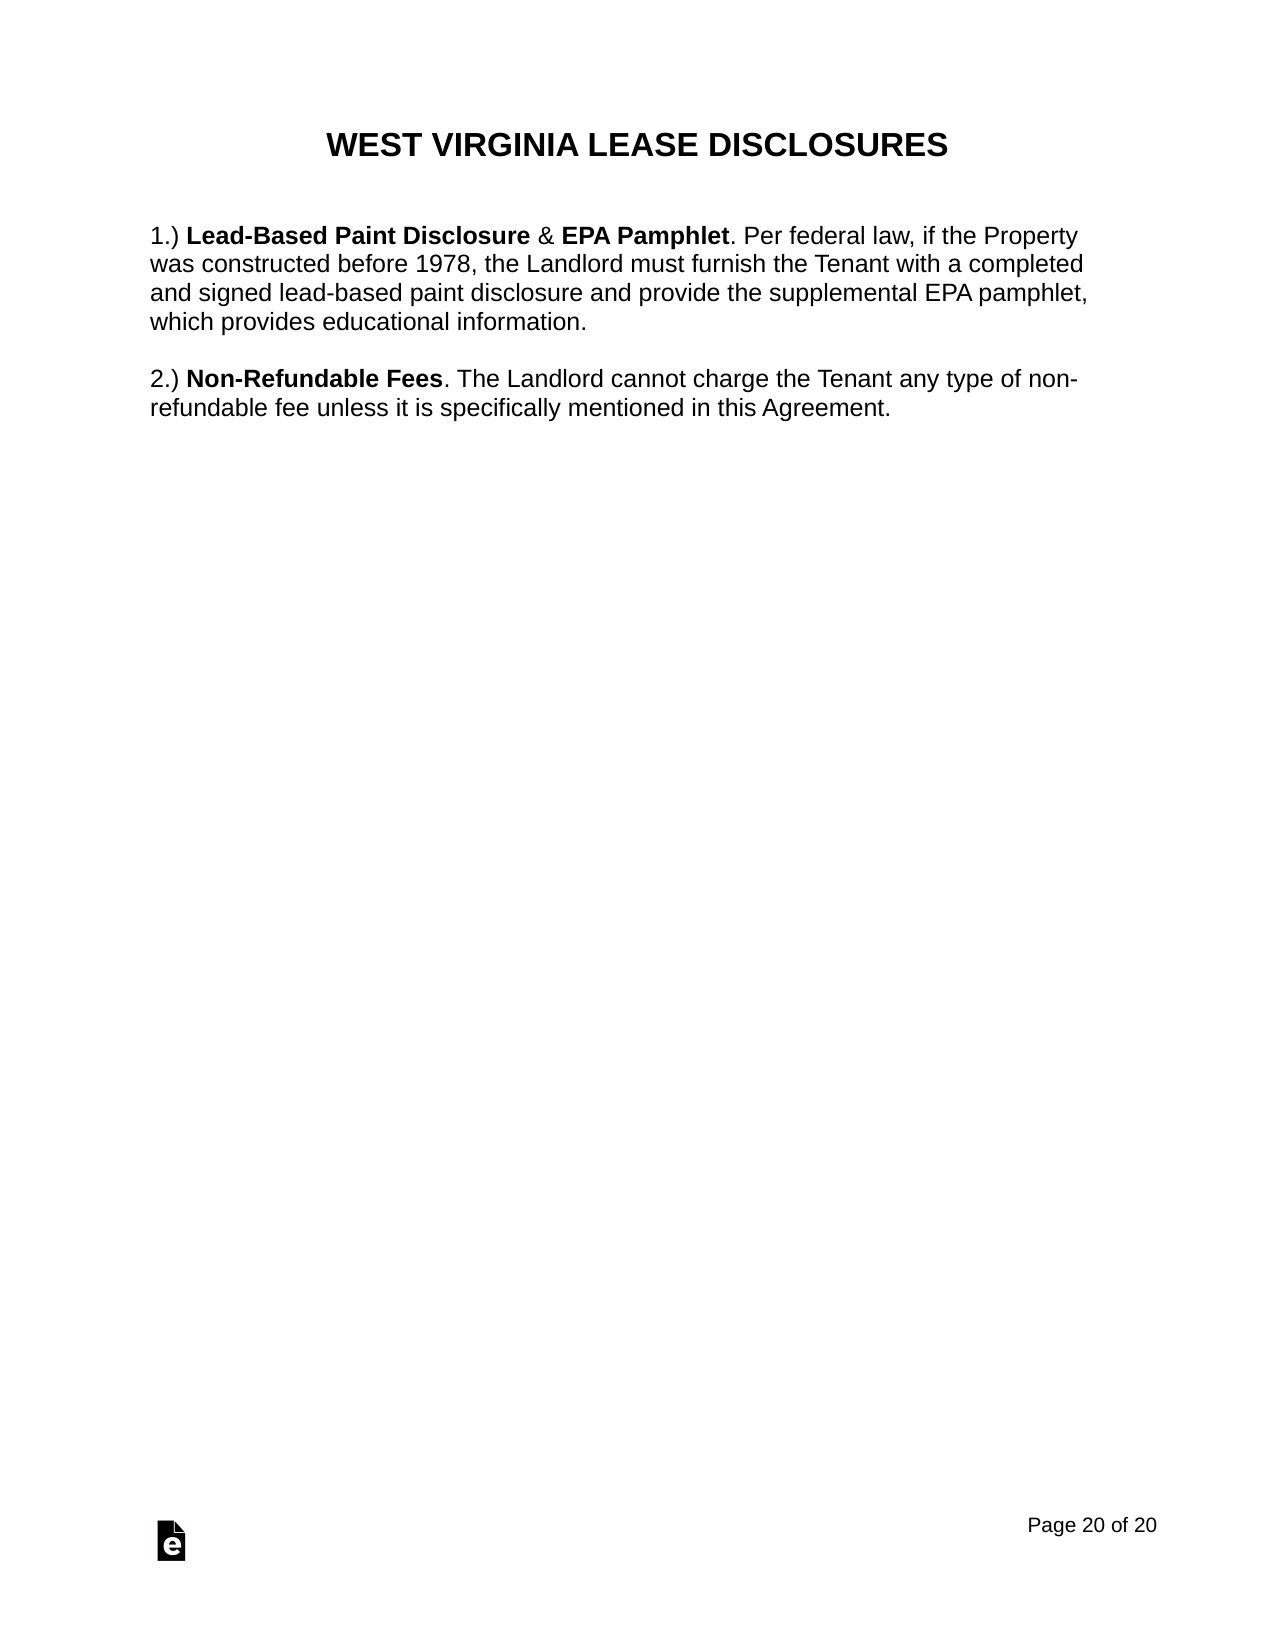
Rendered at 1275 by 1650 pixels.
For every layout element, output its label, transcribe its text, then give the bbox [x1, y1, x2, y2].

text WEST VIRGINIA LEASE DISCLOSURES [150, 125, 1125, 163]
text 2.) Non-Refundable Fees. The Landlord cannot charge the Tenant any type of non-refundable fee unless it is specifically mentioned in this Agreement. [150, 364, 1125, 422]
text 1.) Lead-Based Paint Disclosure & EPA Pamphlet. Per federal law, if the Property was constructed before 1978, the Landlord must furnish the Tenant with a completed and signed lead-based paint disclosure and provide the supplemental EPA pamphlet, which provides educational information. [150, 221, 1125, 336]
